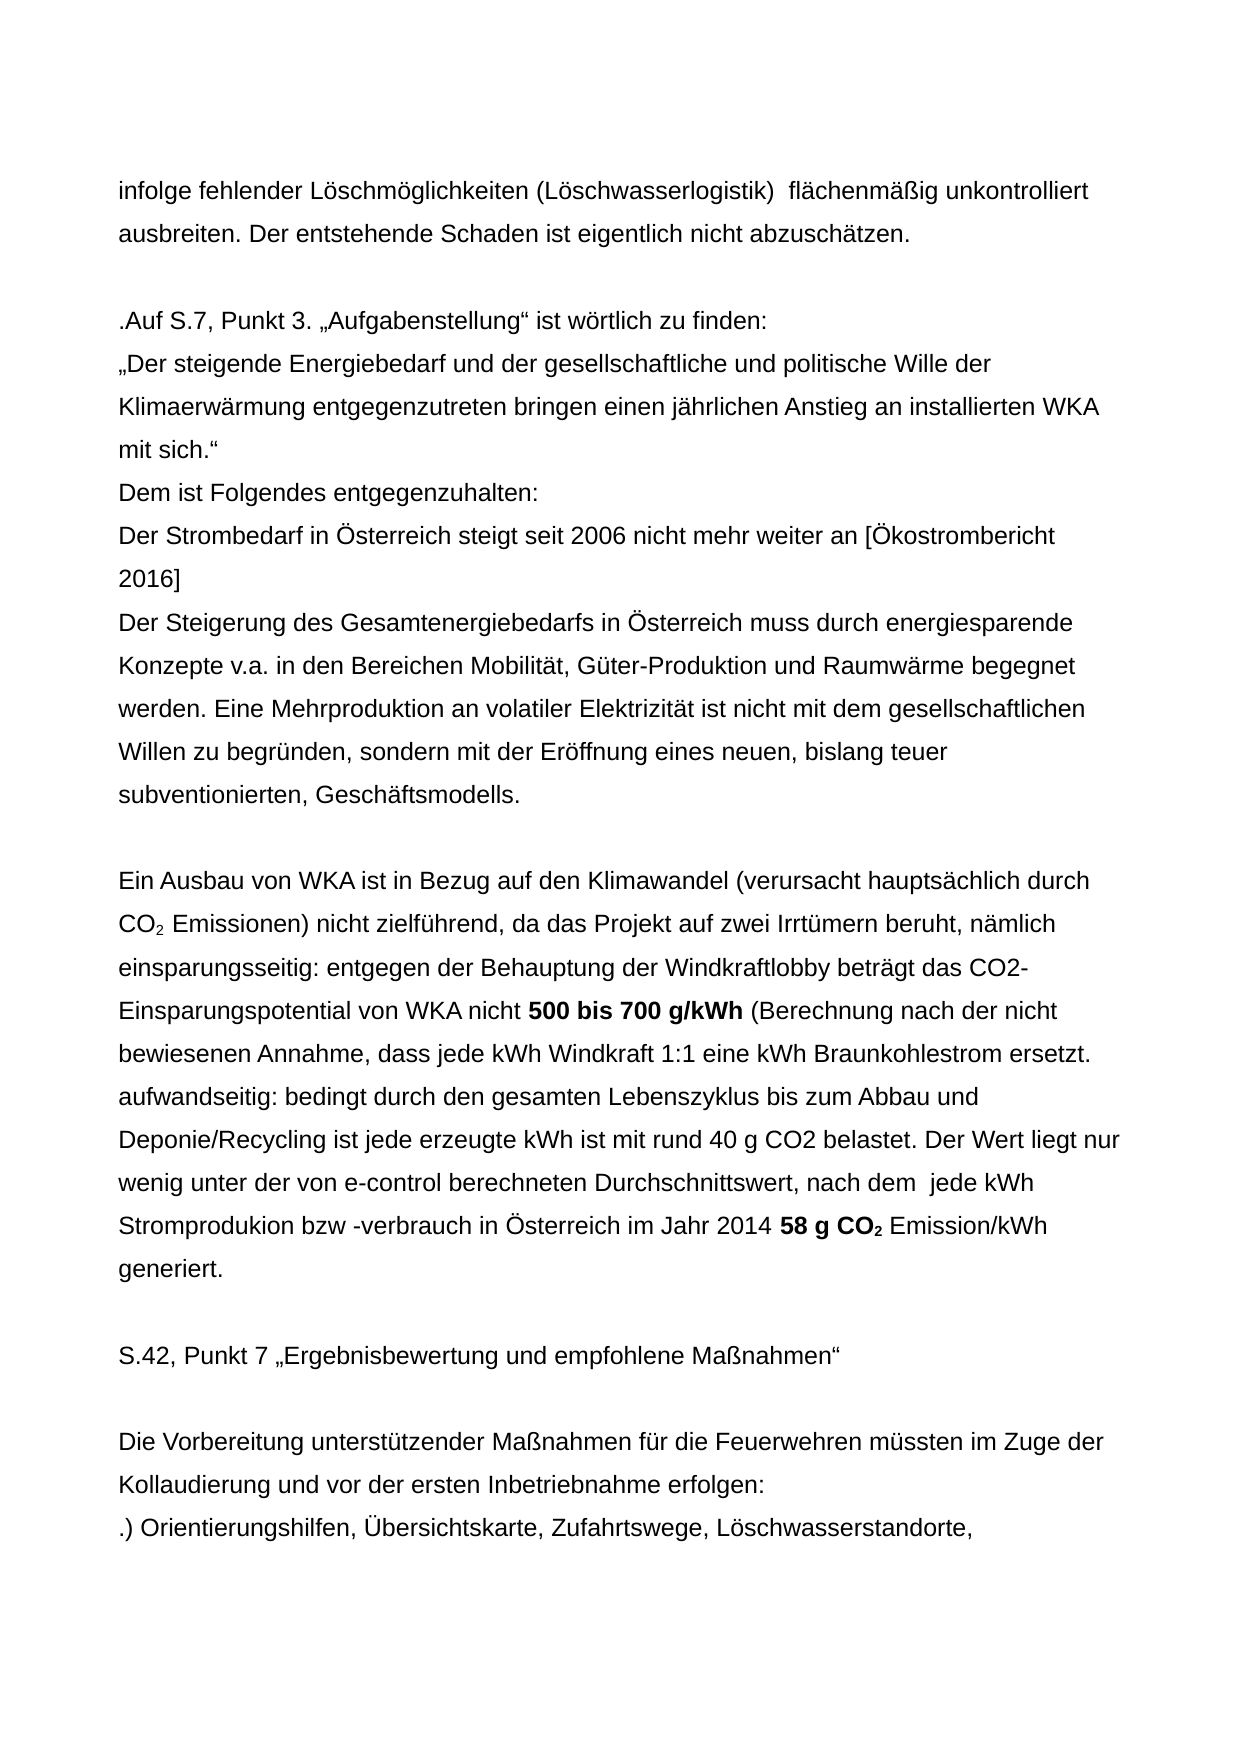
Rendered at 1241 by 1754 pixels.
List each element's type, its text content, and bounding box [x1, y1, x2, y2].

text Der Steigerung des Gesamtenergiebedarfs in Österreich muss durch energiesparende Konzepte v.a. in den Bereichen Mobilität, Güter-Produktion und Raumwärme begegnet werden. Eine Mehrproduktion an volatiler Elektrizität ist nicht mit dem gesellschaftlichen Willen zu begründen, sondern mit der Eröffnung eines neuen, bislang teuer subventionierten, Geschäftsmodells. [118, 608, 1122, 809]
text aufwandseitig: bedingt durch den gesamten Lebenszyklus bis zum Abbau und Deponie/Recycling ist jede erzeugte kWh ist mit rund 40 g CO2 belastet. Der Wert liegt nur wenig unter der von e-control berechneten Durchschnittswert, nach dem jede kWh Stromprodukion bzw -verbrauch in Österreich im Jahr 2014 58 g CO2 Emission/kWh generiert. [118, 1082, 1122, 1283]
text Dem ist Folgendes entgegenzuhalten: [118, 478, 1122, 507]
text „Der steigende Energiebedarf und der gesellschaftliche und politische Wille der Klimaerwärmung entgegenzutreten bringen einen jährlichen Anstieg an installierten WKA mit sich.“ [118, 349, 1122, 464]
text .Auf S.7, Punkt 3. „Aufgabenstellung“ ist wörtlich zu finden: [118, 306, 1122, 334]
text .) Orientierungshilfen, Übersichtskarte, Zufahrtswege, Löschwasserstandorte, [118, 1513, 1122, 1542]
text einsparungsseitig: entgegen der Behauptung der Windkraftlobby beträgt das CO2-Einsparungspotential von WKA nicht 500 bis 700 g/kWh (Berechnung nach der nicht bewiesenen Annahme, dass jede kWh Windkraft 1:1 eine kWh Braunkohlestrom ersetzt. [118, 953, 1122, 1068]
text Die Vorbereitung unterstützender Maßnahmen für die Feuerwehren müssten im Zuge der Kollaudierung und vor der ersten Inbetriebnahme erfolgen: [118, 1427, 1122, 1499]
text S.42, Punkt 7 „Ergebnisbewertung und empfohlene Maßnahmen“ [118, 1341, 1122, 1369]
text infolge fehlender Löschmöglichkeiten (Löschwasserlogistik) flächenmäßig unkontrolliert ausbreiten. Der entstehende Schaden ist eigentlich nicht abzuschätzen. [118, 176, 1122, 248]
text Der Strombedarf in Österreich steigt seit 2006 nicht mehr weiter an [Ökostrombericht 2016] [118, 521, 1122, 593]
text Ein Ausbau von WKA ist in Bezug auf den Klimawandel (verursacht hauptsächlich durch CO2 Emissionen) nicht zielführend, da das Projekt auf zwei Irrtümern beruht, nämlich [118, 866, 1122, 938]
